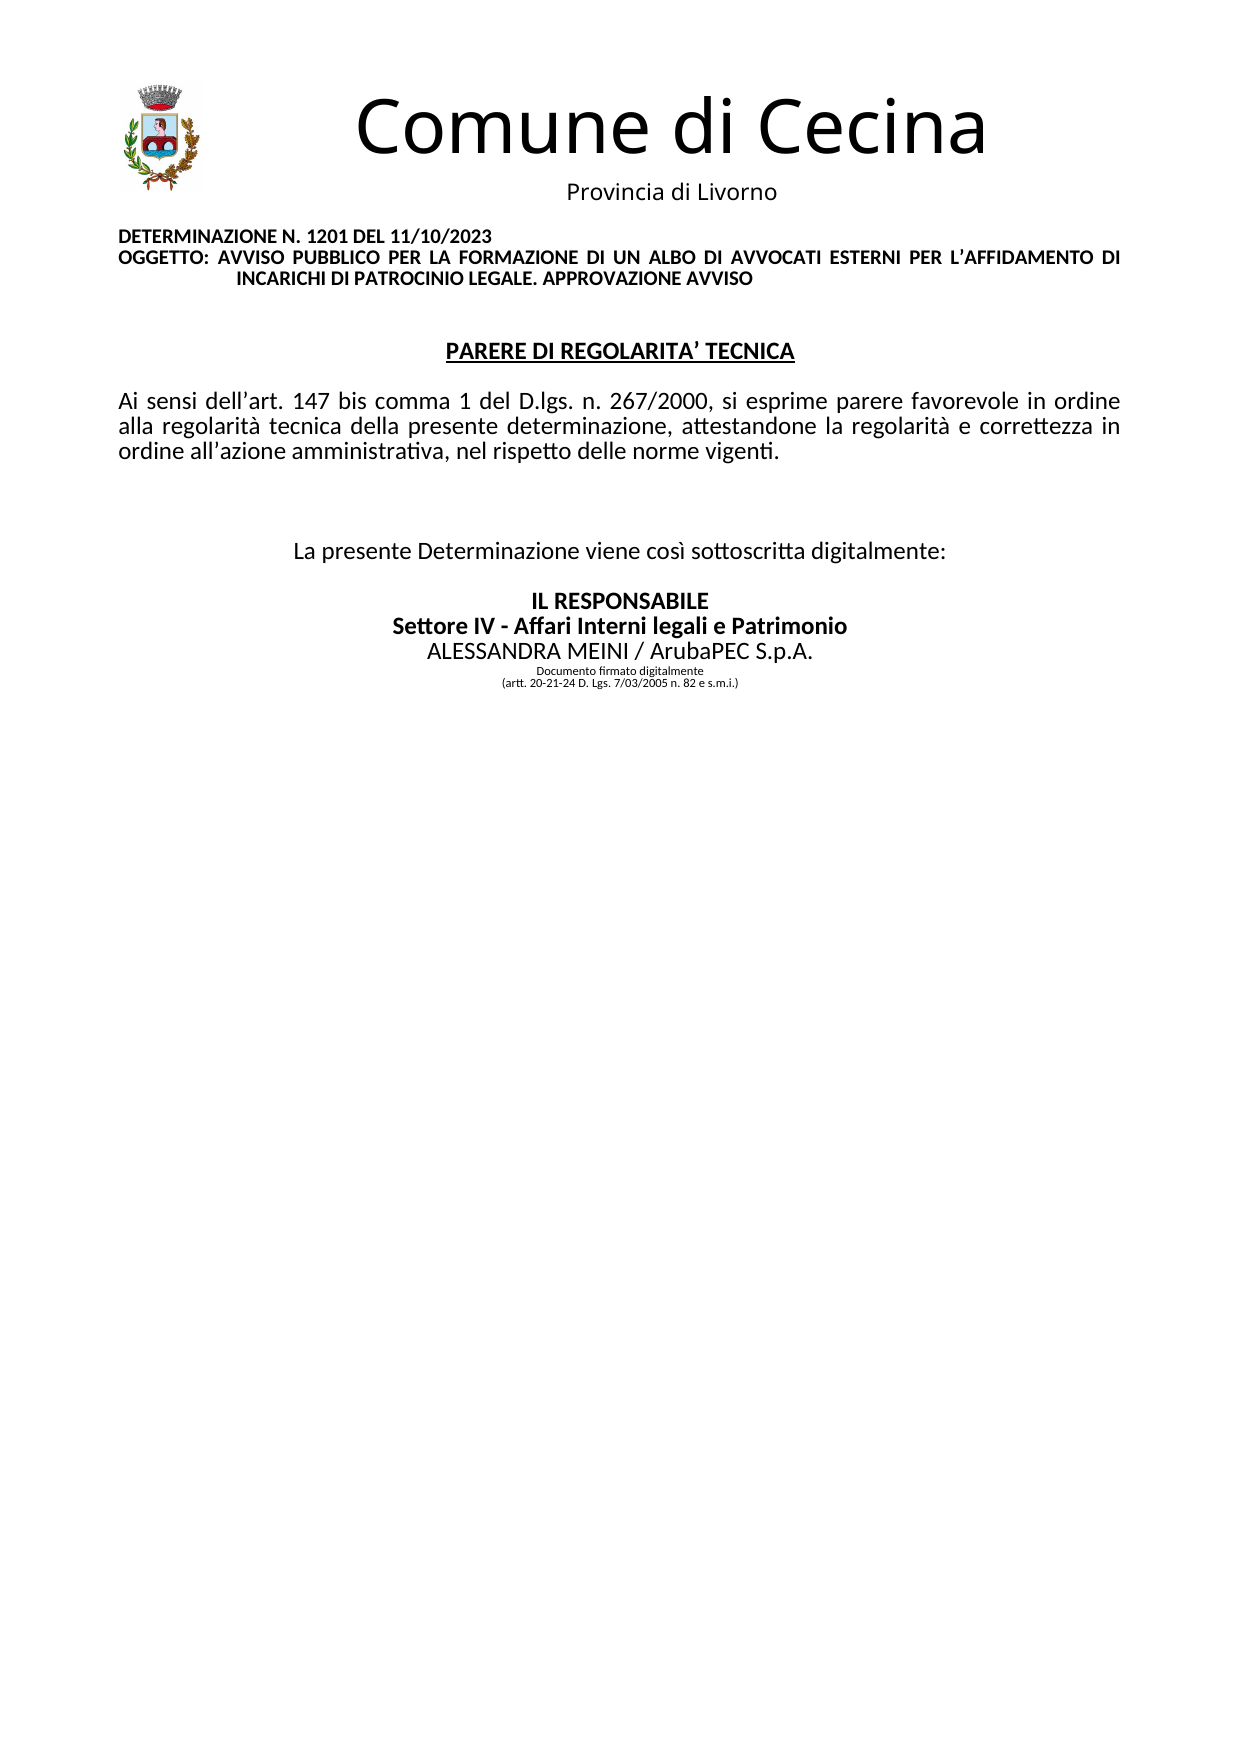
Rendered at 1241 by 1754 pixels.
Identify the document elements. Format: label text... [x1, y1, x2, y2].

text OGGETTO: AVVISO PUBBLICO PER LA FORMAZIONE DI UN ALBO DI AVVOCATI ESTERNI PER L’AFFIDAMENTO DI INCARICHI DI PATROCINIO LEGALE. APPROVAZIONE AVVISO [118, 249, 1122, 291]
text ALESSANDRA MEINI / ArubaPEC S.p.A. [118, 641, 1122, 666]
text (artt. 20-21-24 D. Lgs. 7/03/2005 n. 82 e s.m.i.) [118, 678, 1122, 691]
text PARERE DI REGOLARITA’ TECNICA [118, 341, 1122, 366]
text Documento firmato digitalmente [118, 666, 1122, 678]
text Settore IV - Affari Interni legali e Patrimonio [118, 616, 1122, 641]
text IL RESPONSABILE [118, 591, 1122, 616]
text Ai sensi dell’art. 147 bis comma 1 del D.lgs. n. 267/2000, si esprime parere favorevole in ordine alla regolarità tecnica della presente determinazione, attestandone la regolarità e correttezza in ordine all’azione amministrativa, nel rispetto delle norme vigenti. [118, 391, 1122, 466]
text DETERMINAZIONE N. 1201 DEL 11/10/2023 [118, 228, 1122, 249]
picture [119, 81, 204, 191]
text La presente Determinazione viene così sottoscritta digitalmente: [118, 541, 1122, 566]
